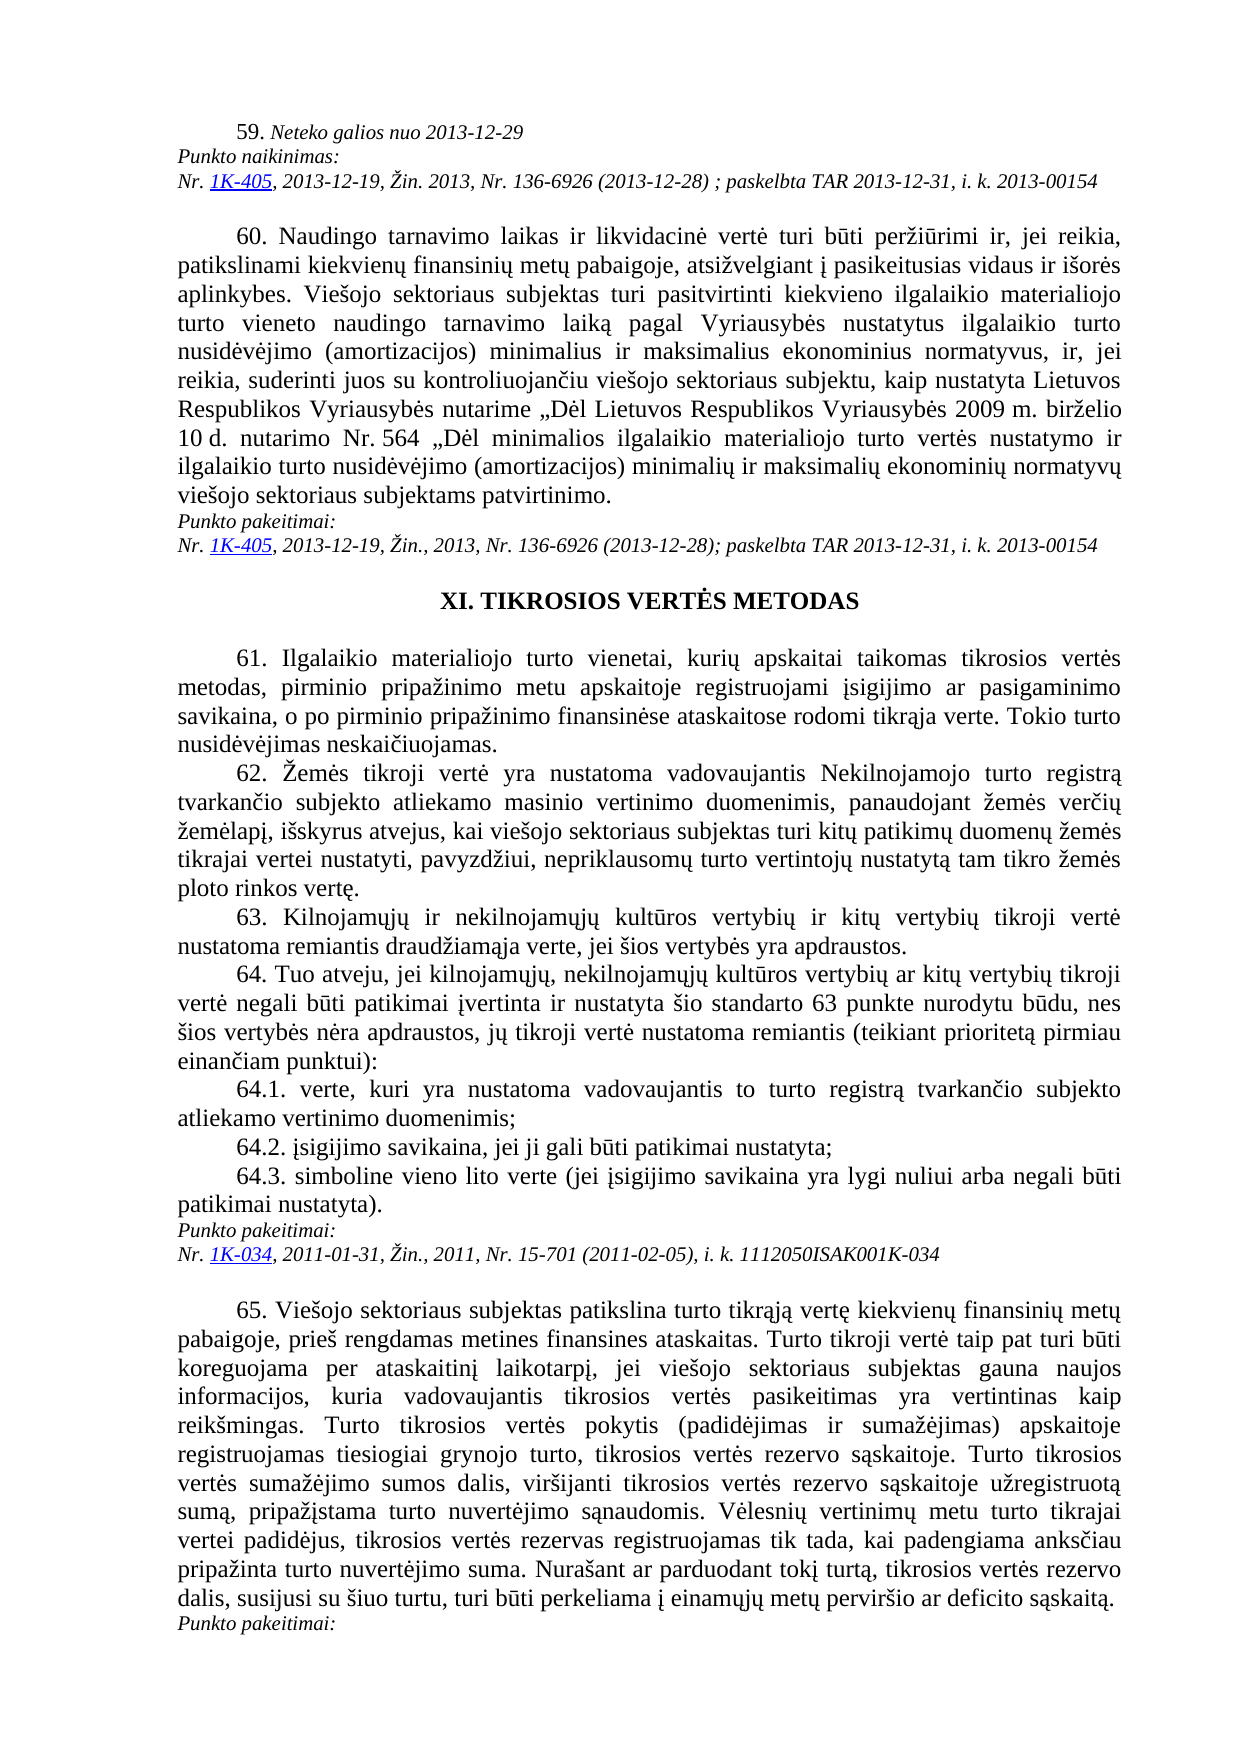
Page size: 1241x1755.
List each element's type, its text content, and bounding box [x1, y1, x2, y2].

text Punkto pakeitimai: [177, 1218, 1122, 1242]
text 64.1. verte, kuri yra nustatoma vadovaujantis to turto registrą tvarkančio subjekto atliekamo vertinimo duomenimis; [177, 1074, 1122, 1132]
text XI. TIKROSIOS VERTĖS METODAS [177, 586, 1122, 614]
text 63. Kilnojamųjų ir nekilnojamųjų kultūros vertybių ir kitų vertybių tikroji vertė nustatoma remiantis draudžiamąja verte, jei šios vertybės yra apdraustos. [177, 902, 1122, 959]
text Nr. 1K-034, 2011-01-31, Žin., 2011, Nr. 15-701 (2011-02-05), i. k. 1112050ISAK001K-034 [177, 1242, 1122, 1266]
text 59. Neteko galios nuo 2013-12-29 [177, 118, 1122, 144]
text Punkto naikinimas: [177, 144, 1122, 168]
text 64.2. įsigijimo savikaina, jei ji gali būti patikimai nustatyta; [177, 1132, 1122, 1161]
text Punkto pakeitimai: [177, 1611, 1122, 1635]
text 62. Žemės tikroji vertė yra nustatoma vadovaujantis Nekilnojamojo turto registrą tvarkančio subjekto atliekamo masinio vertinimo duomenimis, panaudojant žemės verčių žemėlapį, išskyrus atvejus, kai viešojo sektoriaus subjektas turi kitų patikimų duomenų žemės tikrajai vertei nustatyti, pavyzdžiui, nepriklausomų turto vertintojų nustatytą tam tikro žemės ploto rinkos vertę. [177, 758, 1122, 902]
text 65. Viešojo sektoriaus subjektas patikslina turto tikrąją vertę kiekvienų finansinių metų pabaigoje, prieš rengdamas metines finansines ataskaitas. Turto tikroji vertė taip pat turi būti koreguojama per ataskaitinį laikotarpį, jei viešojo sektoriaus subjektas gauna naujos informacijos, kuria vadovaujantis tikrosios vertės pasikeitimas yra vertintinas kaip reikšmingas. Turto tikrosios vertės pokytis (padidėjimas ir sumažėjimas) apskaitoje registruojamas tiesiogiai grynojo turto, tikrosios vertės rezervo sąskaitoje. Turto tikrosios vertės sumažėjimo sumos dalis, viršijanti tikrosios vertės rezervo sąskaitoje užregistruotą sumą, pripažįstama turto nuvertėjimo sąnaudomis. Vėlesnių vertinimų metu turto tikrajai vertei padidėjus, tikrosios vertės rezervas registruojamas tik tada, kai padengiama anksčiau pripažinta turto nuvertėjimo suma. Nurašant ar parduodant tokį turtą, tikrosios vertės rezervo dalis, susijusi su šiuo turtu, turi būti perkeliama į einamųjų metų perviršio ar deficito sąskaitą. [177, 1295, 1122, 1611]
text Nr. 1K-405, 2013-12-19, Žin. 2013, Nr. 136-6926 (2013-12-28) ; paskelbta TAR 2013-12-31, i. k. 2013-00154 [177, 168, 1122, 193]
text 64. Tuo atveju, jei kilnojamųjų, nekilnojamųjų kultūros vertybių ar kitų vertybių tikroji vertė negali būti patikimai įvertinta ir nustatyta šio standarto 63 punkte nurodytu būdu, nes šios vertybės nėra apdraustos, jų tikroji vertė nustatoma remiantis (teikiant prioritetą pirmiau einančiam punktui): [177, 959, 1122, 1074]
text 61. Ilgalaikio materialiojo turto vienetai, kurių apskaitai taikomas tikrosios vertės metodas, pirminio pripažinimo metu apskaitoje registruojami įsigijimo ar pasigaminimo savikaina, o po pirminio pripažinimo finansinėse ataskaitose rodomi tikrąja verte. Tokio turto nusidėvėjimas neskaičiuojamas. [177, 643, 1122, 758]
text 60. Naudingo tarnavimo laikas ir likvidacinė vertė turi būti peržiūrimi ir, jei reikia, patikslinami kiekvienų finansinių metų pabaigoje, atsižvelgiant į pasikeitusias vidaus ir išorės aplinkybes. Viešojo sektoriaus subjektas turi pasitvirtinti kiekvieno ilgalaikio materialiojo turto vieneto naudingo tarnavimo laiką pagal Vyriausybės nustatytus ilgalaikio turto nusidėvėjimo (amortizacijos) minimalius ir maksimalius ekonominius normatyvus, ir, jei reikia, suderinti juos su kontroliuojančiu viešojo sektoriaus subjektu, kaip nustatyta Lietuvos Respublikos Vyriausybės nutarime „Dėl Lietuvos Respublikos Vyriausybės 2009 m. birželio 10 d. nutarimo Nr. 564 „Dėl minimalios ilgalaikio materialiojo turto vertės nustatymo ir ilgalaikio turto nusidėvėjimo (amortizacijos) minimalių ir maksimalių ekonominių normatyvų viešojo sektoriaus subjektams patvirtinimo. [177, 221, 1122, 509]
text Nr. 1K-405, 2013-12-19, Žin., 2013, Nr. 136-6926 (2013-12-28); paskelbta TAR 2013-12-31, i. k. 2013-00154 [177, 533, 1122, 557]
text Punkto pakeitimai: [177, 509, 1122, 533]
text 64.3. simboline vieno lito verte (jei įsigijimo savikaina yra lygi nuliui arba negali būti patikimai nustatyta). [177, 1161, 1122, 1218]
